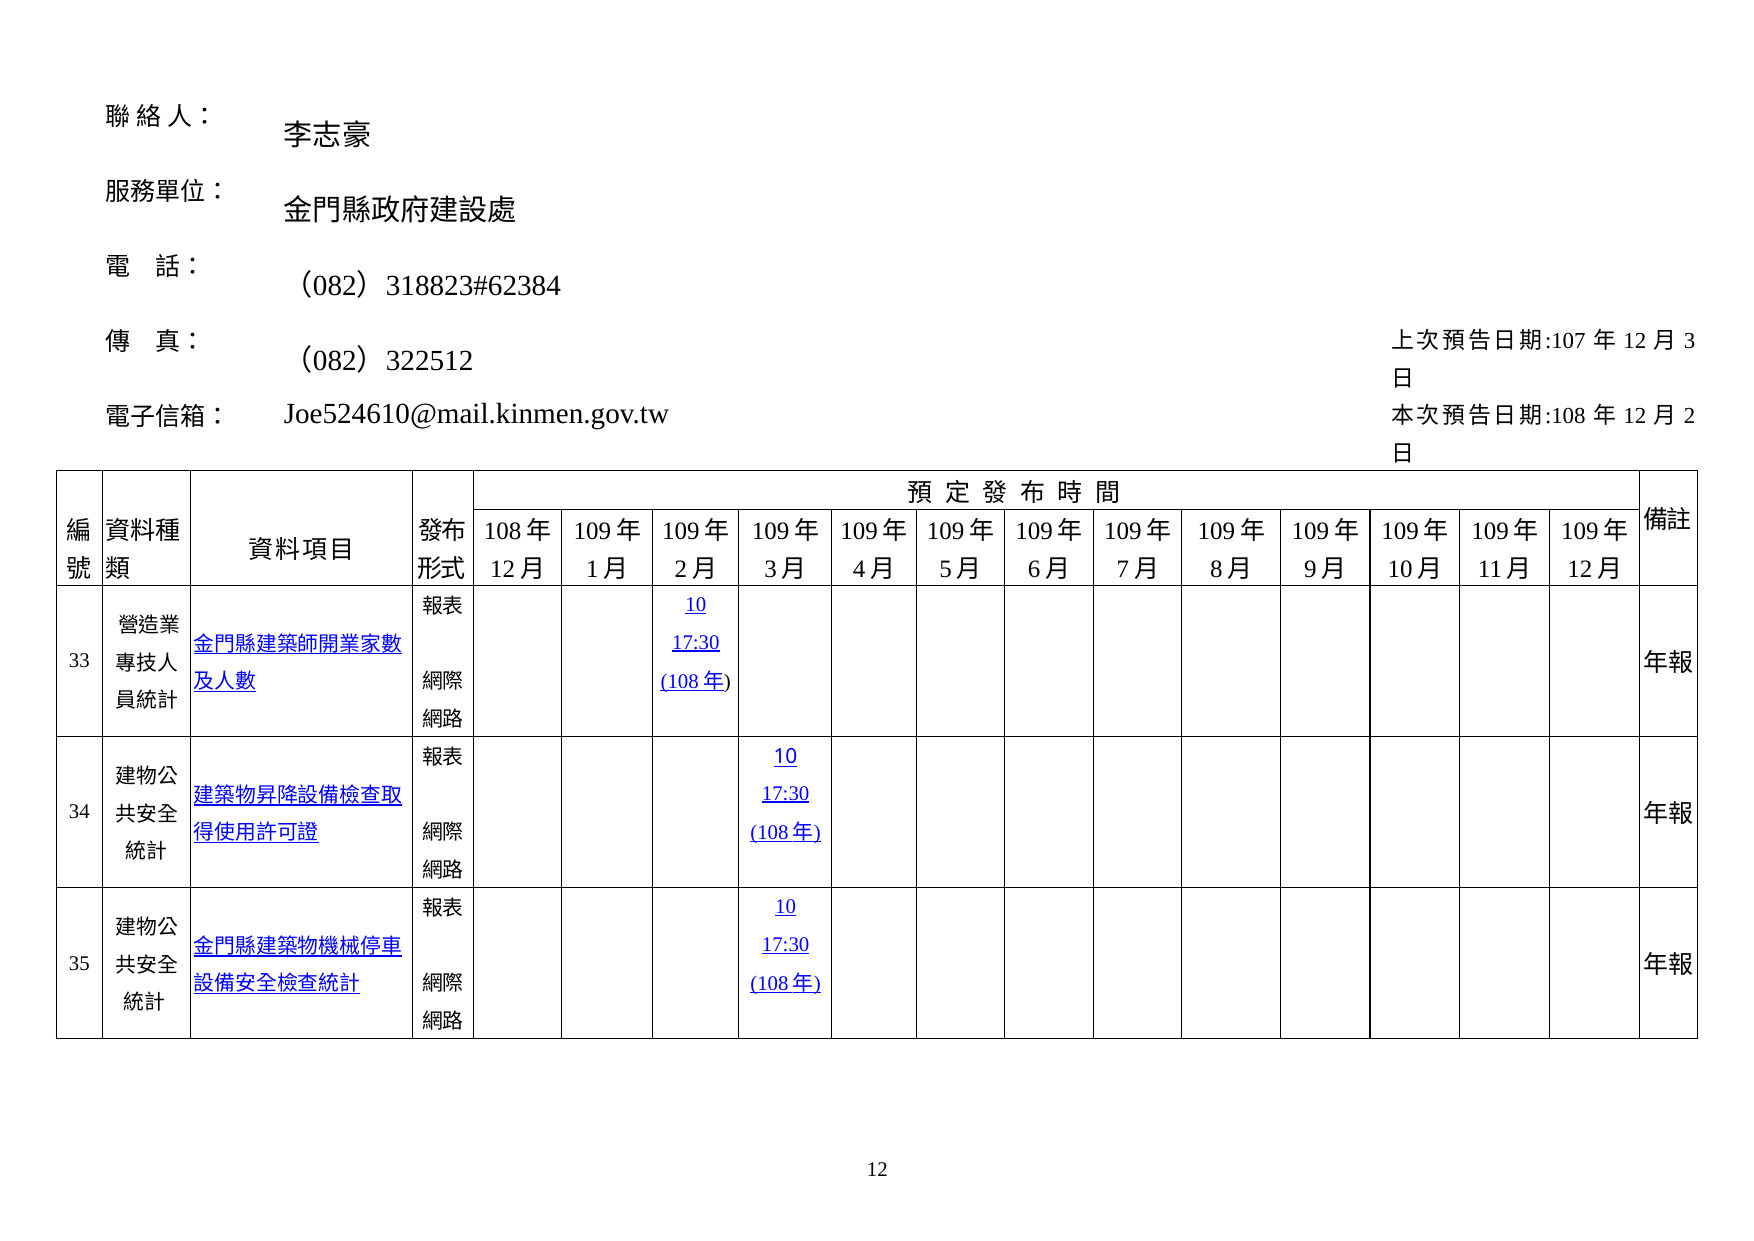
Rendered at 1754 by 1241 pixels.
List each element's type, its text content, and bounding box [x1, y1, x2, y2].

table_cell 編號 [57, 509, 102, 585]
table_cell [56, 395, 102, 470]
table_cell 服務單位： [102, 170, 281, 245]
table_cell 建物公共安全統計 [103, 888, 190, 1038]
table_cell 金門縣建築師開業家數及人數 [191, 586, 412, 736]
table_cell [1371, 586, 1459, 736]
table_cell [1182, 888, 1280, 1038]
table_cell 年報 [1640, 586, 1697, 736]
table_cell [917, 737, 1004, 887]
table_cell 傳 真： [102, 320, 281, 395]
table_cell 報表 網際網路 [413, 888, 473, 1038]
table_cell 10 17:30 (108年) [653, 586, 738, 736]
table_header [56, 95, 102, 170]
table_cell [474, 586, 561, 736]
table_cell [191, 471, 412, 509]
table_cell Joe524610@mail.kinmen.gov.tw [281, 395, 1388, 470]
table_cell 109年 4月 [832, 510, 916, 585]
table_cell 34 [57, 737, 102, 887]
table_cell （082）318823#62384 [281, 245, 1388, 320]
table_cell [1005, 888, 1093, 1038]
table_cell 電 話： [102, 245, 281, 320]
table_cell [1281, 586, 1369, 736]
table_cell [1182, 586, 1280, 736]
table_cell [653, 888, 738, 1038]
table_cell [917, 888, 1004, 1038]
table_cell [1371, 888, 1459, 1038]
table_cell 營造業專技人員統計 [103, 586, 190, 736]
table_cell [1460, 737, 1549, 887]
table_cell [1005, 586, 1093, 736]
table_cell 109年 8月 [1182, 510, 1280, 585]
table_cell 建物公共安全統計 [103, 737, 190, 887]
table_cell 資料種類 [103, 509, 190, 585]
table_cell [1388, 245, 1698, 320]
table_header [1388, 95, 1698, 170]
table_cell [1005, 737, 1093, 887]
table_cell 報表 網際網路 [413, 586, 473, 736]
table_cell （082）322512 [281, 320, 1388, 395]
table_cell [562, 888, 652, 1038]
table_cell 電子信箱： [102, 395, 281, 470]
table_cell 109年 5月 [917, 510, 1004, 585]
table_cell 本次預告日期:108年12月2日 [1388, 395, 1698, 470]
table_cell 年報 [1640, 888, 1697, 1038]
table_cell 109年 1月 [562, 510, 652, 585]
table_cell [1281, 888, 1369, 1038]
table_cell [56, 245, 102, 320]
table_cell 109年 3月 [739, 510, 831, 585]
table_cell 年報 [1640, 737, 1697, 887]
table_cell 10 17:30 (108年) [739, 888, 831, 1038]
table_cell 報表 網際網路 [413, 737, 473, 887]
table_cell [413, 471, 473, 509]
table_cell 預 定 發 布 時 間 [474, 471, 1639, 509]
table_cell 109年 12月 [1550, 510, 1639, 585]
table_cell 109年 9月 [1281, 510, 1369, 585]
table_cell [1281, 737, 1369, 887]
table_cell 10 17:30 (108年) [739, 737, 831, 887]
table_cell 金門縣政府建設處 [281, 170, 1388, 245]
table_cell [1094, 586, 1181, 736]
table_cell [917, 586, 1004, 736]
table_header 李志豪 [281, 95, 1388, 170]
table_cell [832, 737, 916, 887]
table_cell [57, 471, 102, 509]
table_cell [56, 320, 102, 395]
table_cell 109年 2月 [653, 510, 738, 585]
table_cell [1094, 888, 1181, 1038]
table_cell [1460, 586, 1549, 736]
table_cell 建築物昇降設備檢查取得使用許可證 [191, 737, 412, 887]
table_cell 108年 12月 [474, 510, 561, 585]
table_cell [1388, 170, 1698, 245]
table_cell 109年 7月 [1094, 510, 1181, 585]
table_cell 備註 [1640, 471, 1697, 585]
table_cell [1182, 737, 1280, 887]
table_cell [562, 586, 652, 736]
table_cell [474, 737, 561, 887]
table_header 聯 絡 人： [102, 95, 281, 170]
table_cell 109年 6月 [1005, 510, 1093, 585]
table_cell [1094, 737, 1181, 887]
table_cell 109年 10月 [1371, 510, 1459, 585]
table_cell [1371, 737, 1459, 887]
table_cell [739, 586, 831, 736]
table_cell [832, 888, 916, 1038]
table_cell 上次預告日期:107年12月3日 [1388, 320, 1698, 395]
table_cell [1550, 586, 1639, 736]
table_cell [56, 170, 102, 245]
table_cell [562, 737, 652, 887]
table_cell 35 [57, 888, 102, 1038]
table_cell [1550, 888, 1639, 1038]
table_cell 金門縣建築物機械停車設備安全檢查統計 [191, 888, 412, 1038]
table_cell [1460, 888, 1549, 1038]
table_cell 33 [57, 586, 102, 736]
table_cell [1550, 737, 1639, 887]
table_cell [653, 737, 738, 887]
table_cell 發布形式 [413, 509, 473, 585]
table_cell [103, 471, 190, 509]
table_cell [474, 888, 561, 1038]
table_cell [832, 586, 916, 736]
table_cell 資料項目 [191, 509, 412, 585]
table_cell 109年 11月 [1460, 510, 1549, 585]
